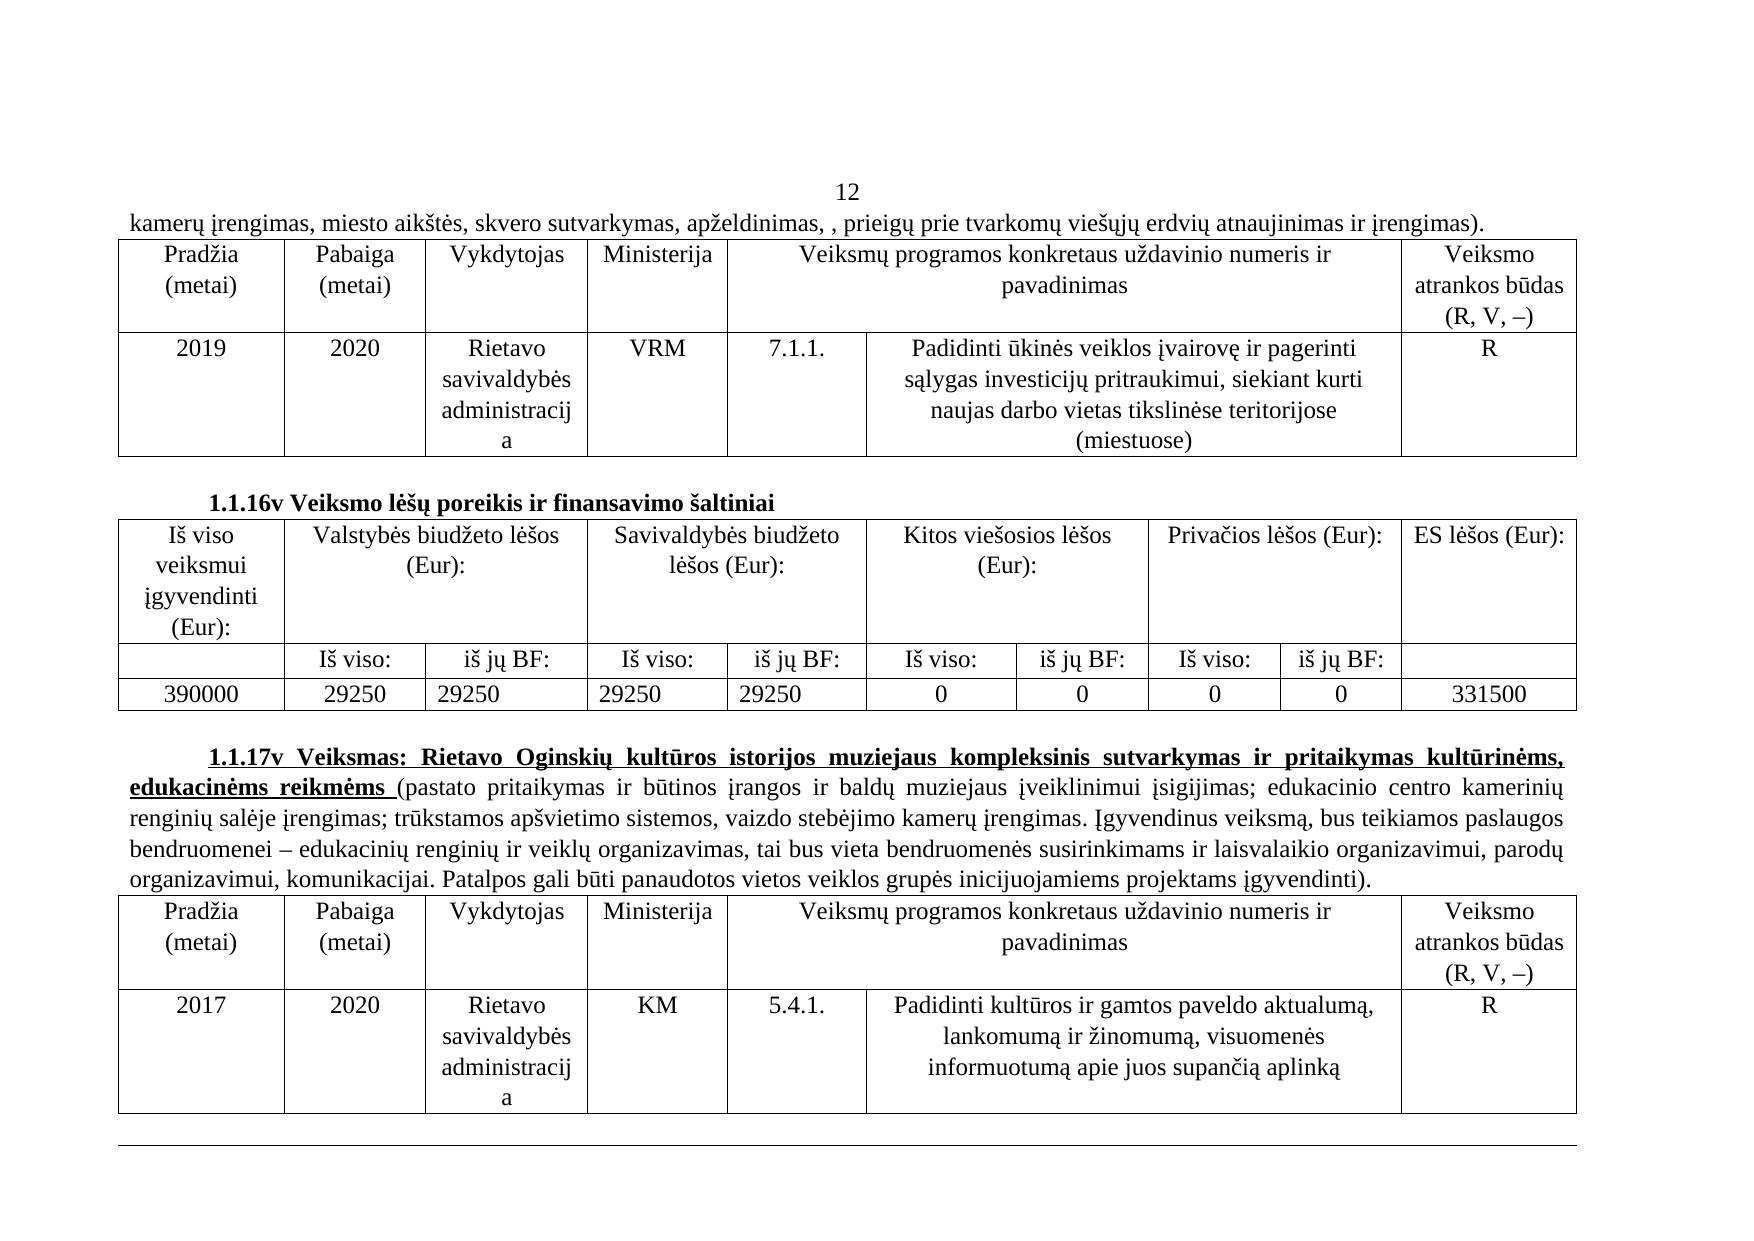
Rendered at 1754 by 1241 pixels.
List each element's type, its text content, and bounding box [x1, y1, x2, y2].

table_cell 2020 [285, 990, 425, 1113]
table_cell [1402, 644, 1576, 678]
table_cell Ministerija [588, 240, 727, 332]
table_cell Padidinti ūkinės veiklos įvairovę ir pagerinti sąlygas investicijų pritraukimui, siekiant kurti naujas darbo vietas tikslinėse teritorijose (miestuose) [867, 333, 1401, 456]
table_cell 29250 [588, 679, 727, 710]
table_cell iš jų BF: [426, 644, 587, 678]
table_cell [118, 1114, 1577, 1145]
table_cell Iš viso veiksmui įgyvendinti (Eur): [119, 520, 284, 643]
table_cell 29250 [285, 679, 425, 710]
table_cell 0 [867, 679, 1016, 710]
table_cell Padidinti kultūros ir gamtos paveldo aktualumą, lankomumą ir žinomumą, visuomenės informuotumą apie juos supančią aplinką [867, 990, 1401, 1113]
table_cell kamerų įrengimas, miesto aikštės, skvero sutvarkymas, apželdinimas, , prieigų prie tvarkomų viešųjų erdvių atnaujinimas ir įrengimas). [118, 207, 1577, 238]
table_cell 0 [1017, 679, 1148, 710]
table_cell ES lėšos (Eur): [1402, 520, 1576, 643]
table_cell 1.1.16v Veiksmo lėšų poreikis ir finansavimo šaltiniai [118, 457, 1577, 519]
table_cell Iš viso: [285, 644, 425, 678]
table_cell 0 [1281, 679, 1401, 710]
table_cell 2017 [119, 990, 284, 1113]
table_cell 390000 [119, 679, 284, 710]
table_cell VRM [588, 333, 727, 456]
table_cell Veiksmų programos konkretaus uždavinio numeris ir pavadinimas [728, 240, 1401, 332]
table_cell iš jų BF: [1017, 644, 1148, 678]
table_cell Veiksmo atrankos būdas (R, V, –) [1402, 240, 1576, 332]
table_cell Iš viso: [1149, 644, 1280, 678]
table_cell [119, 644, 284, 678]
table_cell Veiksmų programos konkretaus uždavinio numeris ir pavadinimas [728, 896, 1401, 989]
table_cell Iš viso: [588, 644, 727, 678]
table_cell Valstybės biudžeto lėšos (Eur): [285, 520, 587, 643]
table_cell Kitos viešosios lėšos (Eur): [867, 520, 1148, 643]
table_cell 0 [1149, 679, 1280, 710]
table_cell 5.4.1. [728, 990, 866, 1113]
table_cell R [1402, 333, 1576, 456]
table_cell Privačios lėšos (Eur): [1149, 520, 1401, 643]
table_cell 2019 [119, 333, 284, 456]
table_cell Rietavo savivaldybės administracija [426, 333, 587, 456]
table_cell 2020 [285, 333, 425, 456]
table_cell iš jų BF: [728, 644, 866, 678]
table_cell Iš viso: [867, 644, 1016, 678]
table_cell 29250 [728, 679, 866, 710]
table_cell Vykdytojas [426, 240, 587, 332]
table_cell Pradžia (metai) [119, 240, 284, 332]
table_cell 331500 [1402, 679, 1576, 710]
table_cell Rietavo savivaldybės administracija [426, 990, 587, 1113]
table_cell Ministerija [588, 896, 727, 989]
table_cell Veiksmo atrankos būdas (R, V, –) [1402, 896, 1576, 989]
table_cell Savivaldybės biudžeto lėšos (Eur): [588, 520, 866, 643]
table_cell KM [588, 990, 727, 1113]
table_cell 1.1.17v Veiksmas: Rietavo Oginskių kultūros istorijos muziejaus kompleksinis sutvarkymas ir pritaikymas kultūrinėms, edukacinėms reikmėms (pastato pritaikymas ir būtinos įrangos ir baldų muziejaus įveiklinimui įsigijimas; edukacinio centro kamerinių renginių salėje įrengimas; trūkstamos apšvietimo sistemos, vaizdo stebėjimo kamerų įrengimas. Įgyvendinus veiksmą, bus teikiamos paslaugos bendruomenei – edukacinių renginių ir veiklų organizavimas, tai bus vieta bendruomenės susirinkimams ir laisvalaikio organizavimui, parodų organizavimui, komunikacijai. Patalpos gali būti panaudotos vietos veiklos grupės inicijuojamiems projektams įgyvendinti). [118, 711, 1577, 895]
table_cell 7.1.1. [728, 333, 866, 456]
table_cell iš jų BF: [1281, 644, 1401, 678]
table_cell R [1402, 990, 1576, 1113]
table_cell 29250 [426, 679, 587, 710]
table_cell Pradžia (metai) [119, 896, 284, 989]
table_cell Pabaiga (metai) [285, 896, 425, 989]
table_cell Vykdytojas [426, 896, 587, 989]
table_cell Pabaiga (metai) [285, 240, 425, 332]
